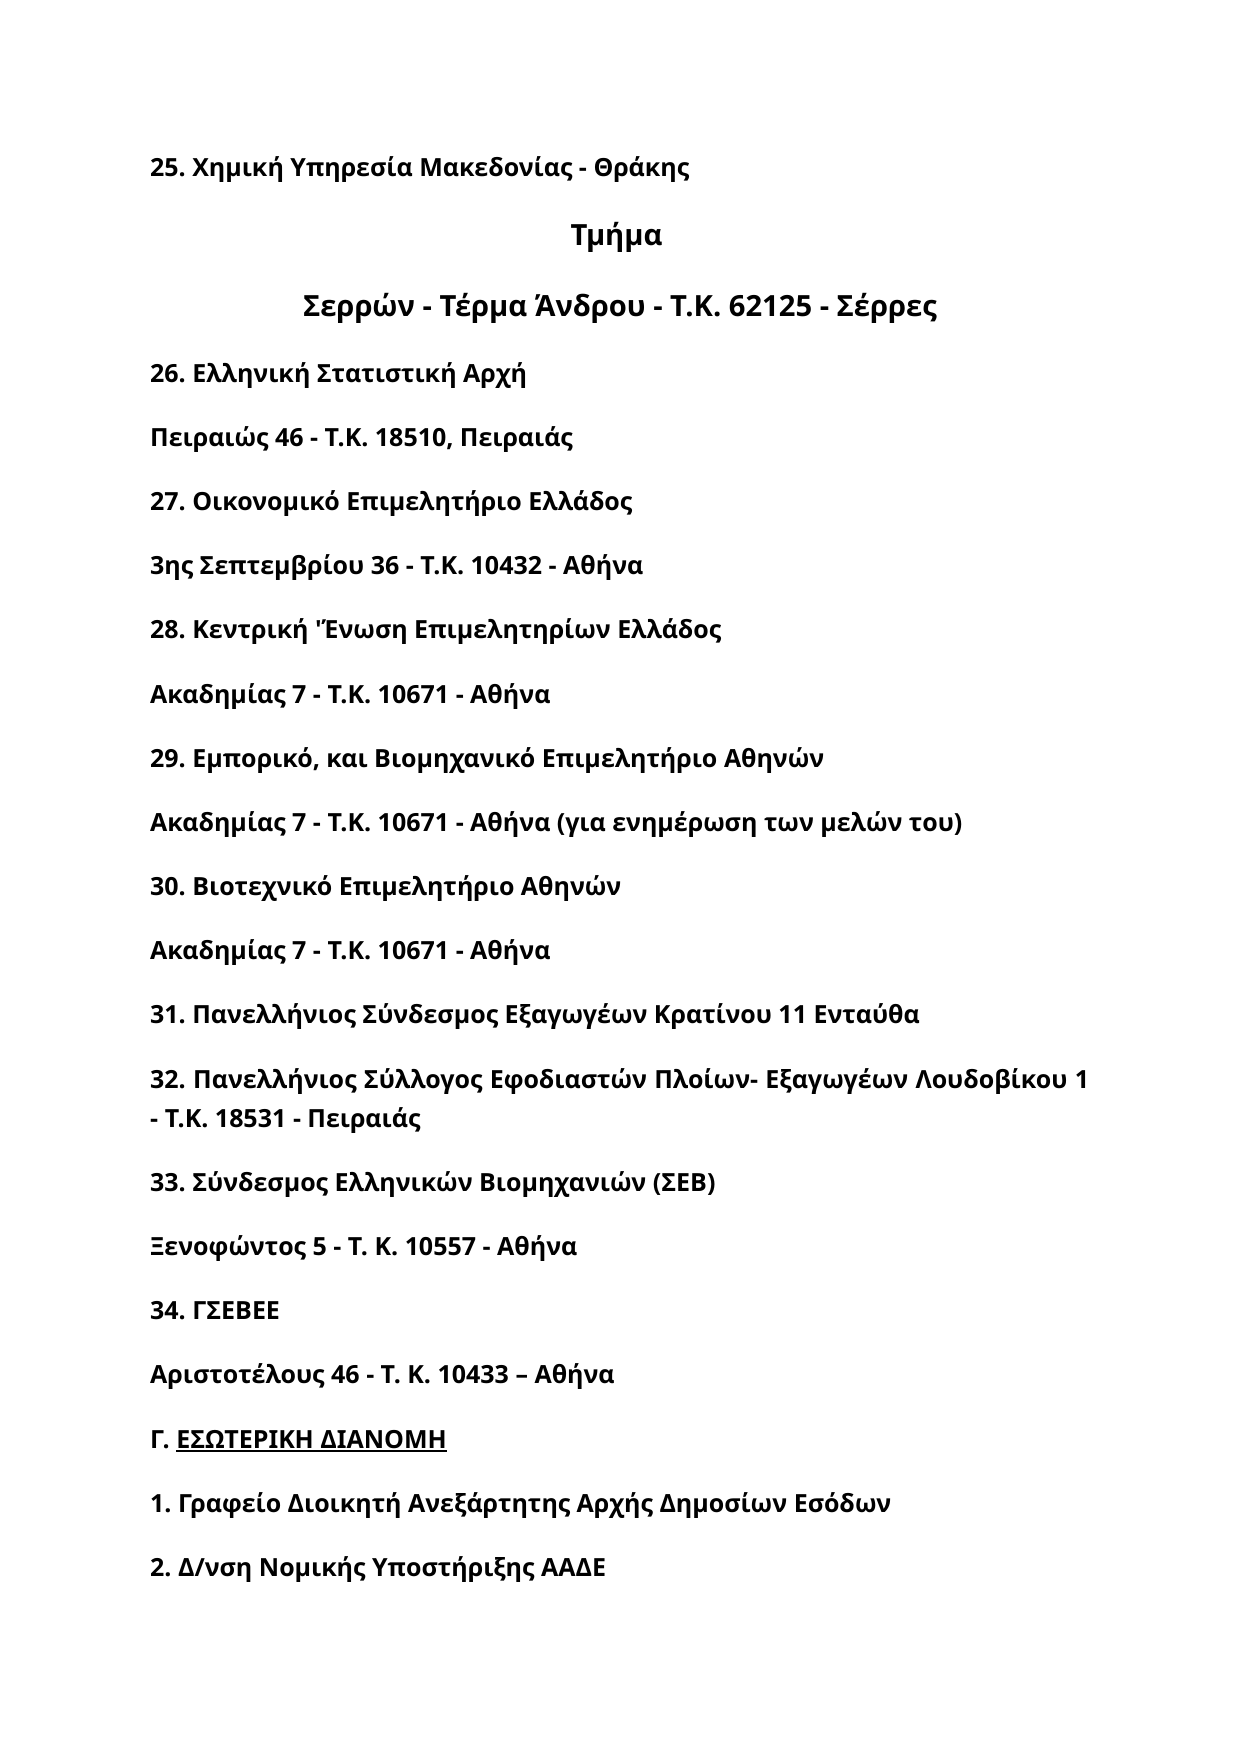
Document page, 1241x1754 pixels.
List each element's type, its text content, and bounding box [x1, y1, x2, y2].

text Γ. ΕΣΩΤΕΡΙΚΗ ΔΙΑΝΟΜΗ [150, 1421, 1090, 1455]
text 3ης Σεπτεμβρίου 36 - Τ.Κ. 10432 - Αθήνα [150, 548, 1090, 582]
text 31. Πανελλήνιος Σύνδεσμος Εξαγωγέων Κρατίνου 11 Ενταύθα [150, 997, 1090, 1031]
subtitle Τμήμα [150, 214, 1090, 254]
text 1. Γραφείο Διοικητή Ανεξάρτητης Αρχής Δημοσίων Εσόδων [150, 1485, 1090, 1519]
text 32. Πανελλήνιος Σύλλογος Εφοδιαστών Πλοίων- Εξαγωγέων Λουδοβίκου 1 - Τ.Κ. 18531 - Πειραιάς [150, 1061, 1090, 1134]
text Αριστοτέλους 46 - Τ. Κ. 10433 – Αθήνα [150, 1357, 1090, 1391]
text Ακαδημίας 7 - Τ.Κ. 10671 - Αθήνα (για ενημέρωση των μελών του) [150, 804, 1090, 839]
text 27. Οικονομικό Επιμελητήριο Ελλάδος [150, 484, 1090, 518]
text 26. Ελληνική Στατιστική Αρχή [150, 355, 1090, 389]
text 28. Κεντρική 'Ένωση Επιμελητηρίων Ελλάδος [150, 612, 1090, 646]
text Ξενοφώντος 5 - Τ. Κ. 10557 - Αθήνα [150, 1229, 1090, 1263]
text 34. ΓΣΕΒΕΕ [150, 1293, 1090, 1327]
text 25. Χημική Υπηρεσία Μακεδονίας - Θράκης [150, 150, 1090, 184]
text 29. Εμπορικό, και Βιομηχανικό Επιμελητήριο Αθηνών [150, 740, 1090, 774]
text Ακαδημίας 7 - Τ.Κ. 10671 - Αθήνα [150, 933, 1090, 967]
text 30. Βιοτεχνικό Επιμελητήριο Αθηνών [150, 869, 1090, 903]
subtitle Σερρών - Τέρμα Άνδρου - Τ.Κ. 62125 - Σέρρες [150, 285, 1090, 324]
text 33. Σύνδεσμος Ελληνικών Βιομηχανιών (ΣΕΒ) [150, 1164, 1090, 1199]
text Πειραιώς 46 - Τ.Κ. 18510, Πειραιάς [150, 419, 1090, 454]
text 2. Δ/νση Νομικής Υποστήριξης ΑΑΔΕ [150, 1549, 1090, 1584]
text Ακαδημίας 7 - Τ.Κ. 10671 - Αθήνα [150, 676, 1090, 710]
